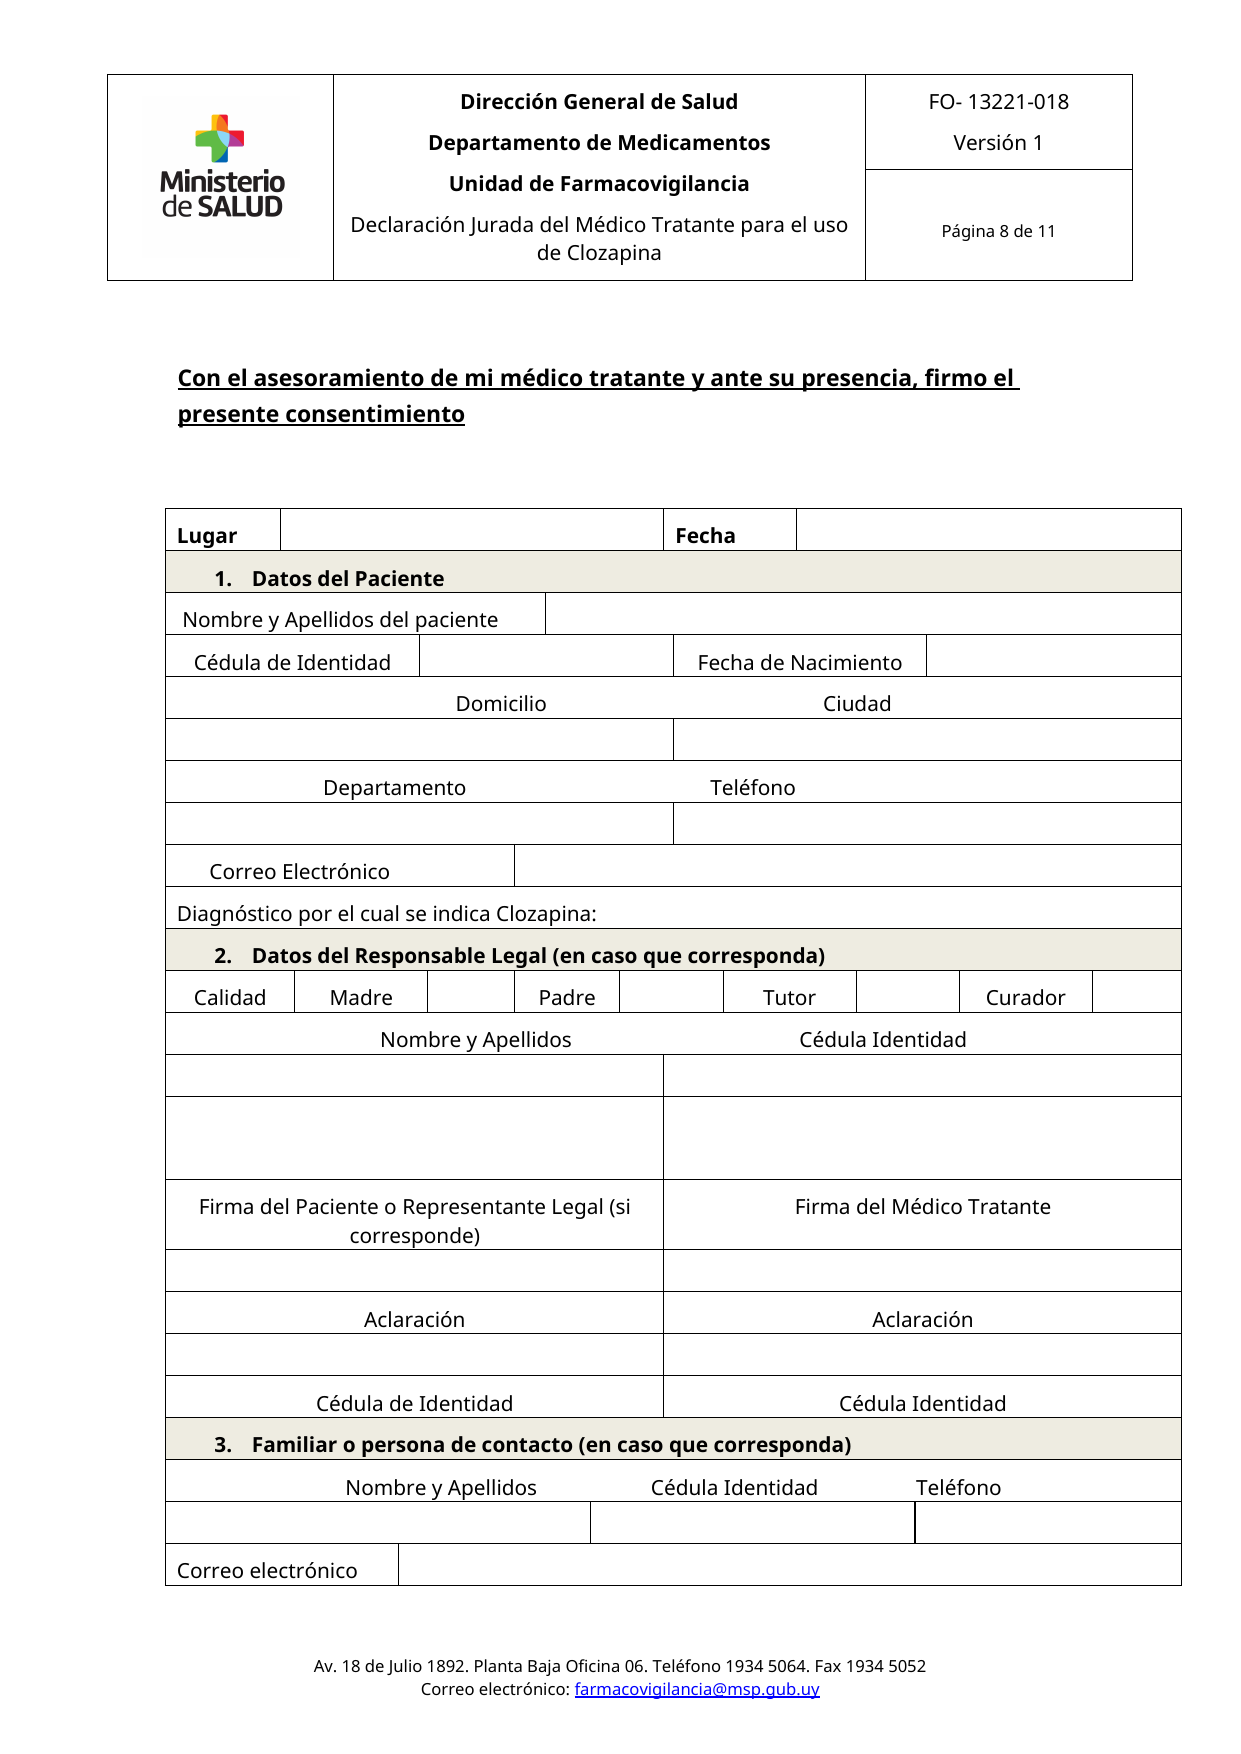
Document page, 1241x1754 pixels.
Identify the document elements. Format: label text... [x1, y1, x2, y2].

table_cell [166, 1250, 663, 1291]
table_cell [927, 635, 1181, 676]
table_cell Nombre y Apellidos Cédula Identidad Teléfono [166, 1460, 1181, 1501]
table_cell Nombre y Apellidos Cédula Identidad [166, 1013, 1181, 1054]
table_cell [166, 1502, 590, 1543]
table_cell Tutor [724, 971, 856, 1012]
table_cell [399, 1544, 1181, 1585]
picture [141, 96, 300, 258]
table_cell Aclaración [664, 1292, 1181, 1333]
table_cell Domicilio Ciudad [166, 677, 1181, 718]
table_header [797, 509, 1181, 550]
table_cell [664, 1250, 1181, 1291]
table_header [281, 509, 663, 550]
table_cell Cédula Identidad [664, 1376, 1181, 1417]
table_cell Cédula de Identidad [166, 635, 419, 676]
table_cell Padre [515, 971, 619, 1012]
table_cell [674, 719, 1181, 760]
table_cell [620, 971, 723, 1012]
table_cell Familiar o persona de contacto (en caso que corresponda) [166, 1418, 1181, 1459]
table_cell [664, 1055, 1181, 1096]
table_cell Firma del Médico Tratante [664, 1180, 1181, 1249]
table_cell [916, 1502, 1181, 1543]
table_cell Firma del Paciente o Representante Legal (si corresponde) [166, 1180, 663, 1249]
table_cell [857, 971, 959, 1012]
table_cell Cédula de Identidad [166, 1376, 663, 1417]
table_cell Madre [295, 971, 427, 1012]
table_cell [591, 1502, 914, 1543]
table_cell [664, 1334, 1181, 1375]
table_cell [166, 719, 673, 760]
table_cell Departamento Teléfono [166, 761, 1181, 802]
table_cell Curador [960, 971, 1092, 1012]
table_cell [1093, 971, 1181, 1012]
table_cell Nombre y Apellidos del paciente [166, 593, 545, 634]
table_header Fecha [664, 509, 796, 550]
table_cell [664, 1097, 1181, 1179]
table_cell [166, 803, 673, 844]
table_cell [420, 635, 673, 676]
table_cell [166, 1055, 663, 1096]
table_cell [166, 1334, 663, 1375]
table_cell Datos del Paciente [166, 551, 1181, 592]
table_cell [428, 971, 514, 1012]
table_cell [674, 803, 1181, 844]
table_cell Datos del Responsable Legal (en caso que corresponda) [166, 929, 1181, 970]
text Con el asesoramiento de mi médico tratante y ante su presencia, firmo el presente consentimiento [177, 362, 1063, 429]
table_cell Correo Electrónico [166, 845, 514, 886]
table_cell [546, 593, 1181, 634]
table_cell [166, 1097, 663, 1179]
table_cell Aclaración [166, 1292, 663, 1333]
table_cell Correo electrónico [166, 1544, 398, 1585]
table_cell Calidad [166, 971, 294, 1012]
table_cell Fecha de Nacimiento [674, 635, 926, 676]
table_header Lugar [166, 509, 280, 550]
table_cell Diagnóstico por el cual se indica Clozapina: [166, 887, 1181, 928]
table_cell [515, 845, 1181, 886]
